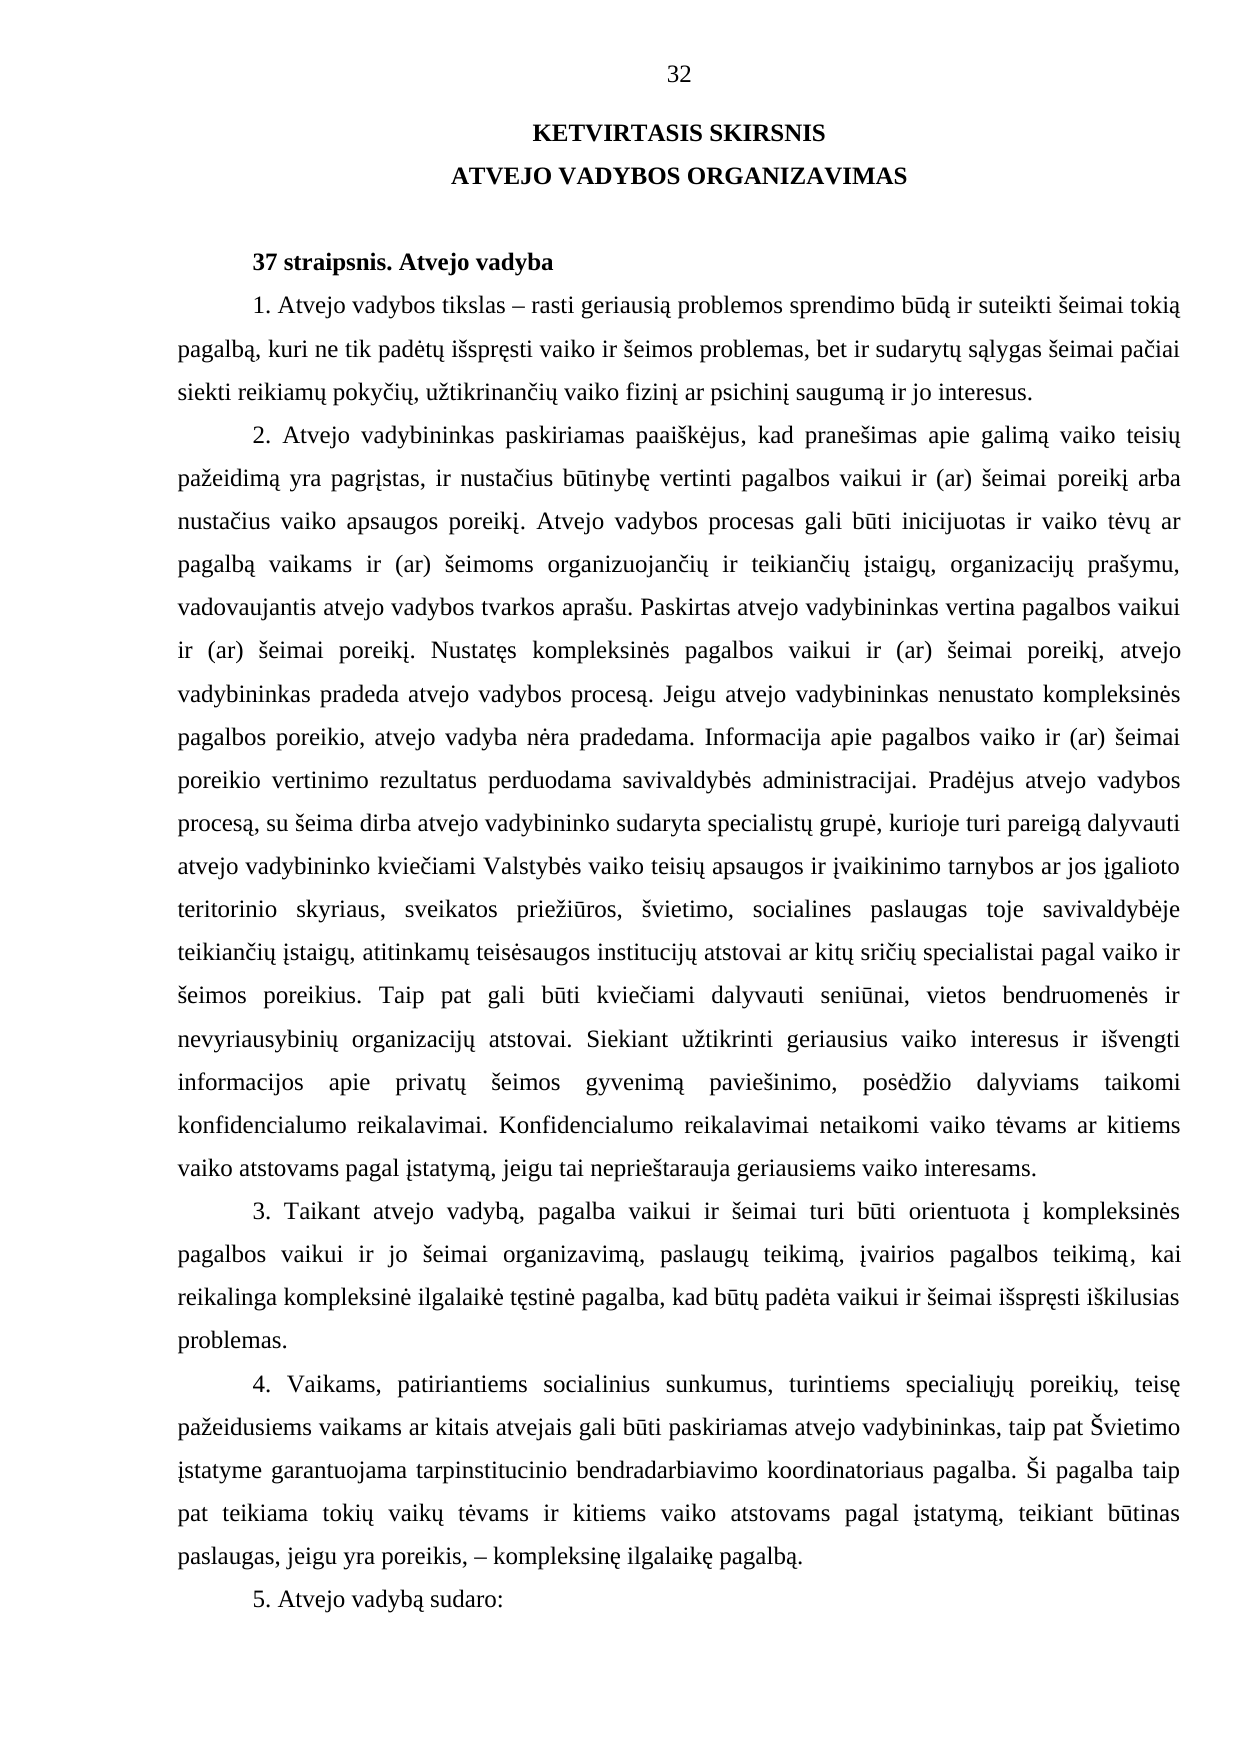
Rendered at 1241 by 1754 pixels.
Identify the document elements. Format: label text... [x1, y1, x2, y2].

text KETVIRTASIS SKIRSNIS [177, 118, 1181, 147]
text 3. Taikant atvejo vadybą, pagalba vaikui ir šeimai turi būti orientuota į kompleksinės pagalbos vaikui ir jo šeimai organizavimą, paslaugų teikimą, įvairios pagalbos teikimą, kai reikalinga kompleksinė ilgalaikė tęstinė pagalba, kad būtų padėta vaikui ir šeimai išspręsti iškilusias problemas. [177, 1196, 1181, 1354]
text 1. Atvejo vadybos tikslas – rasti geriausią problemos sprendimo būdą ir suteikti šeimai tokią pagalbą, kuri ne tik padėtų išspręsti vaiko ir šeimos problemas, bet ir sudarytų sąlygas šeimai pačiai siekti reikiamų pokyčių, užtikrinančių vaiko fizinį ar psichinį saugumą ir jo interesus. [177, 291, 1181, 406]
text 37 straipsnis. Atvejo vadyba [177, 247, 1181, 276]
text 4. Vaikams, patiriantiems socialinius sunkumus, turintiems specialiųjų poreikių, teisę pažeidusiems vaikams ar kitais atvejais gali būti paskiriamas atvejo vadybininkas, taip pat Švietimo įstatyme garantuojama tarpinstitucinio bendradarbiavimo koordinatoriaus pagalba. Ši pagalba taip pat teikiama tokių vaikų tėvams ir kitiems vaiko atstovams pagal įstatymą, teikiant būtinas paslaugas, jeigu yra poreikis, – kompleksinę ilgalaikę pagalbą. [177, 1369, 1181, 1570]
text 2. Atvejo vadybininkas paskiriamas paaiškėjus, kad pranešimas apie galimą vaiko teisių pažeidimą yra pagrįstas, ir nustačius būtinybę vertinti pagalbos vaikui ir (ar) šeimai poreikį arba nustačius vaiko apsaugos poreikį. Atvejo vadybos procesas gali būti inicijuotas ir vaiko tėvų ar pagalbą vaikams ir (ar) šeimoms organizuojančių ir teikiančių įstaigų, organizacijų prašymu, vadovaujantis atvejo vadybos tvarkos aprašu. Paskirtas atvejo vadybininkas vertina pagalbos vaikui ir (ar) šeimai poreikį. Nustatęs kompleksinės pagalbos vaikui ir (ar) šeimai poreikį, atvejo vadybininkas pradeda atvejo vadybos procesą. Jeigu atvejo vadybininkas nenustato kompleksinės pagalbos poreikio, atvejo vadyba nėra pradedama. Informacija apie pagalbos vaiko ir (ar) šeimai poreikio vertinimo rezultatus perduodama savivaldybės administracijai. Pradėjus atvejo vadybos procesą, su šeima dirba atvejo vadybininko sudaryta specialistų grupė, kurioje turi pareigą dalyvauti atvejo vadybininko kviečiami Valstybės vaiko teisių apsaugos ir įvaikinimo tarnybos ar jos įgalioto teritorinio skyriaus, sveikatos priežiūros, švietimo, socialines paslaugas toje savivaldybėje teikiančių įstaigų, atitinkamų teisėsaugos institucijų atstovai ar kitų sričių specialistai pagal vaiko ir šeimos poreikius. Taip pat gali būti kviečiami dalyvauti seniūnai, vietos bendruomenės ir nevyriausybinių organizacijų atstovai. Siekiant užtikrinti geriausius vaiko interesus ir išvengti informacijos apie privatų šeimos gyvenimą paviešinimo, posėdžio dalyviams taikomi konfidencialumo reikalavimai. Konfidencialumo reikalavimai netaikomi vaiko tėvams ar kitiems vaiko atstovams pagal įstatymą, jeigu tai neprieštarauja geriausiems vaiko interesams. [177, 420, 1181, 1182]
text 5. Atvejo vadybą sudaro: [177, 1584, 1181, 1613]
text ATVEJO VADYBOS ORGANIZAVIMAS [177, 161, 1181, 190]
